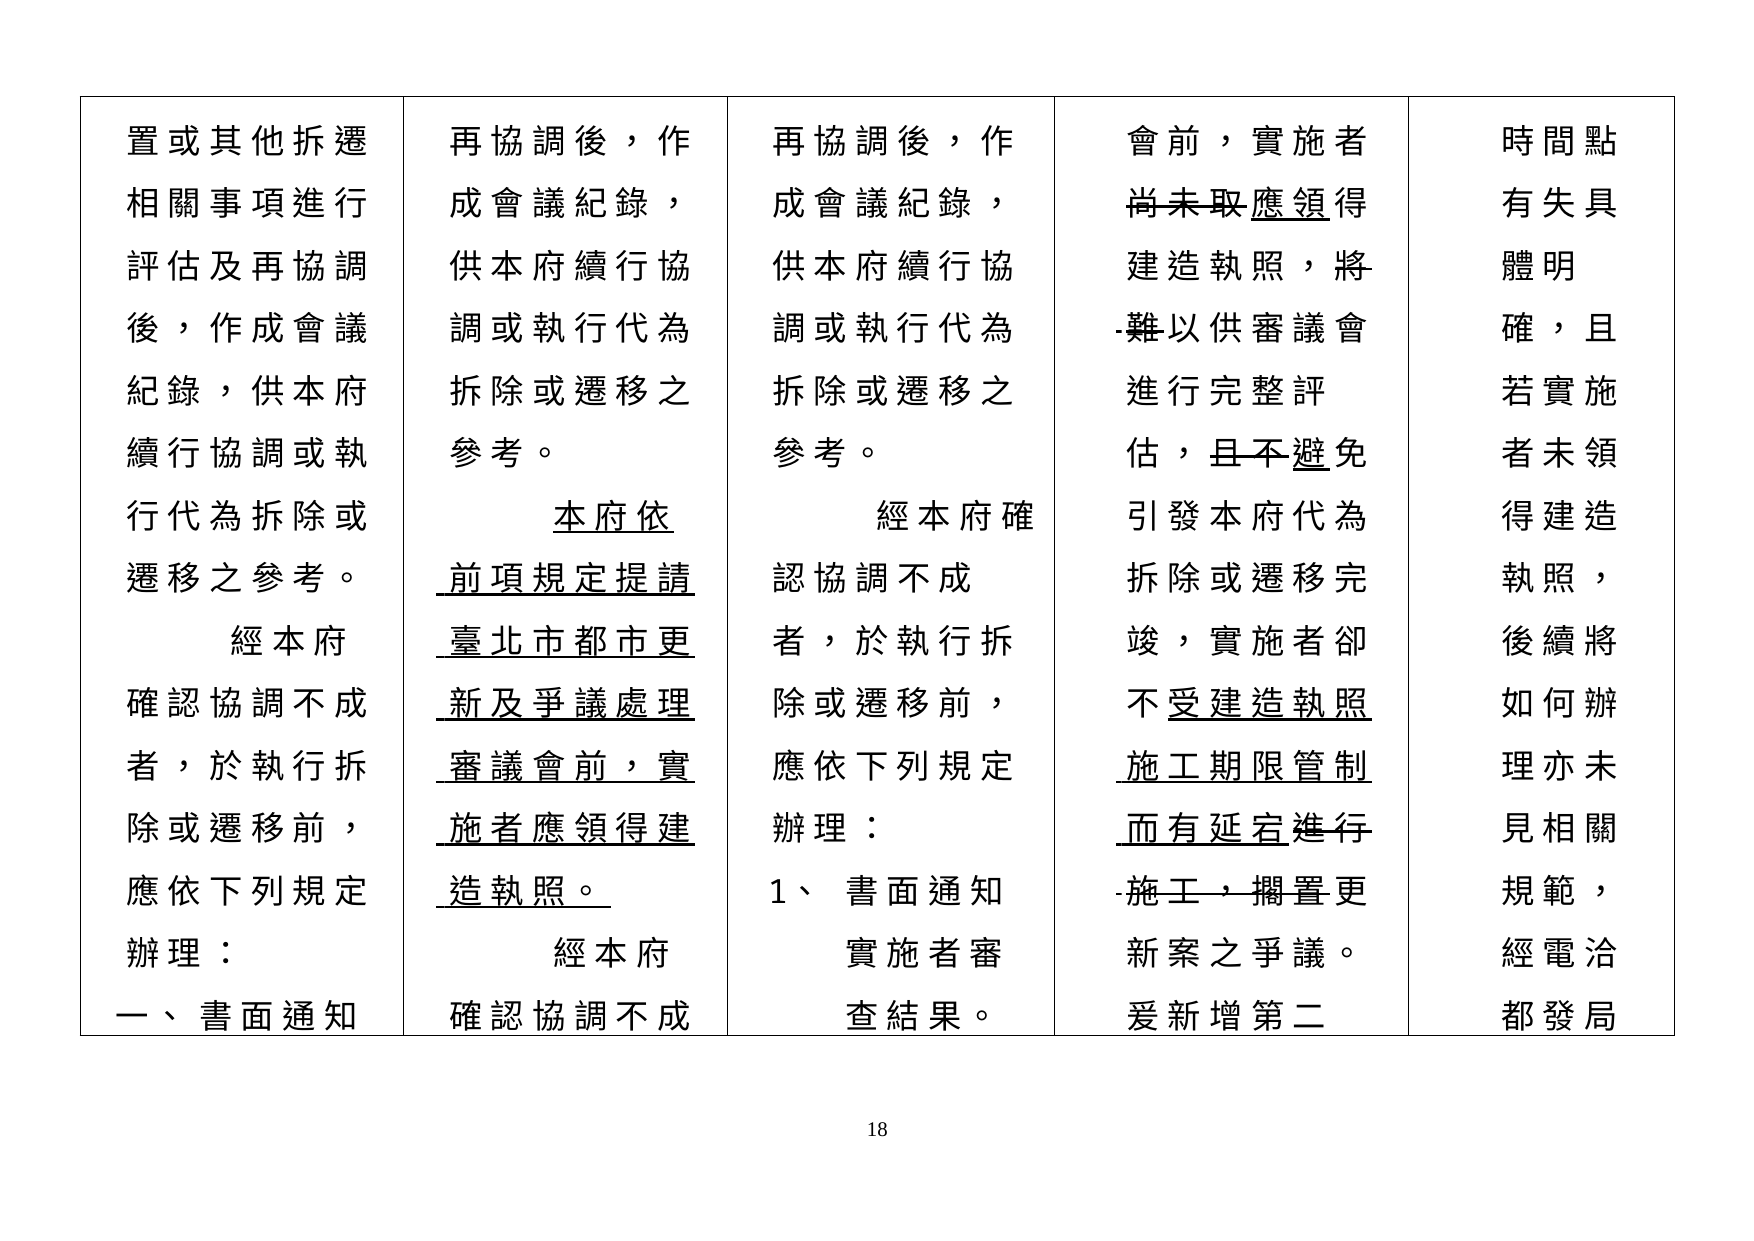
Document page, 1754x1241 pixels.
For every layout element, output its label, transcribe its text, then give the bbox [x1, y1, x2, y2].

table_cell 會前，實施者尚未取應領得建造執照，將難以供審議會進行完整評估，且不避免引發本府代為拆除或遷移完竣，實施者卻不受建造執照施工期限管制而有延宕進行施工，擱置更新案之爭議。爰新增第二 [1055, 97, 1408, 1034]
table_cell 時間點有失具體明確，且若實施者未領得建造執照，後續將如何辦理亦未見相關規範，經電洽都發局 [1409, 97, 1674, 1034]
table_cell 置或其他拆遷相關事項進行評估及再協調後，作成會議紀錄，供本府續行協調或執行代為拆除或遷移之參考。 經本府確認協調不成者，於執行拆除或遷移前，應依下列規定辦理： 一、書面通知 [81, 97, 403, 1034]
table_cell 再協調後，作成會議紀錄，供本府續行協調或執行代為拆除或遷移之參考。 本府依前項規定提請臺北市都市更新及爭議處理審議會前，實施者應領得建造執照。 經本府確認協調不成 [404, 97, 727, 1034]
table_cell 第八條 本府依前條規定召開協調會協調不成者，應提請臺北市都市更新及爭議處理審議會，就實施者申請案件之拆除或遷移之期日、方式、安置或其他拆遷相關事項進行評估及再協調後，作成會議紀錄，供本府續行協調或執行代為拆除或遷移之參考。 經本府確認協調不成者，於執行拆除或遷移前，應依下列規定辦理： 書面通知實施者審查結果。 訂定預定拆遷日，並辦理下列事項： 公告並張貼於土地改良物所在地址、當地里辦公處之公告牌及本府 設置之專門網頁。預定拆遷日公告次日起至預定拆遷日，不得少於 三十日。 刊登政府公報或新聞紙三日。 通知代拆戶預定拆遷日及疏導期限。 成立府級工作小組。 通知實施者及協辦單位參與現場勘查。 [728, 97, 1054, 1034]
